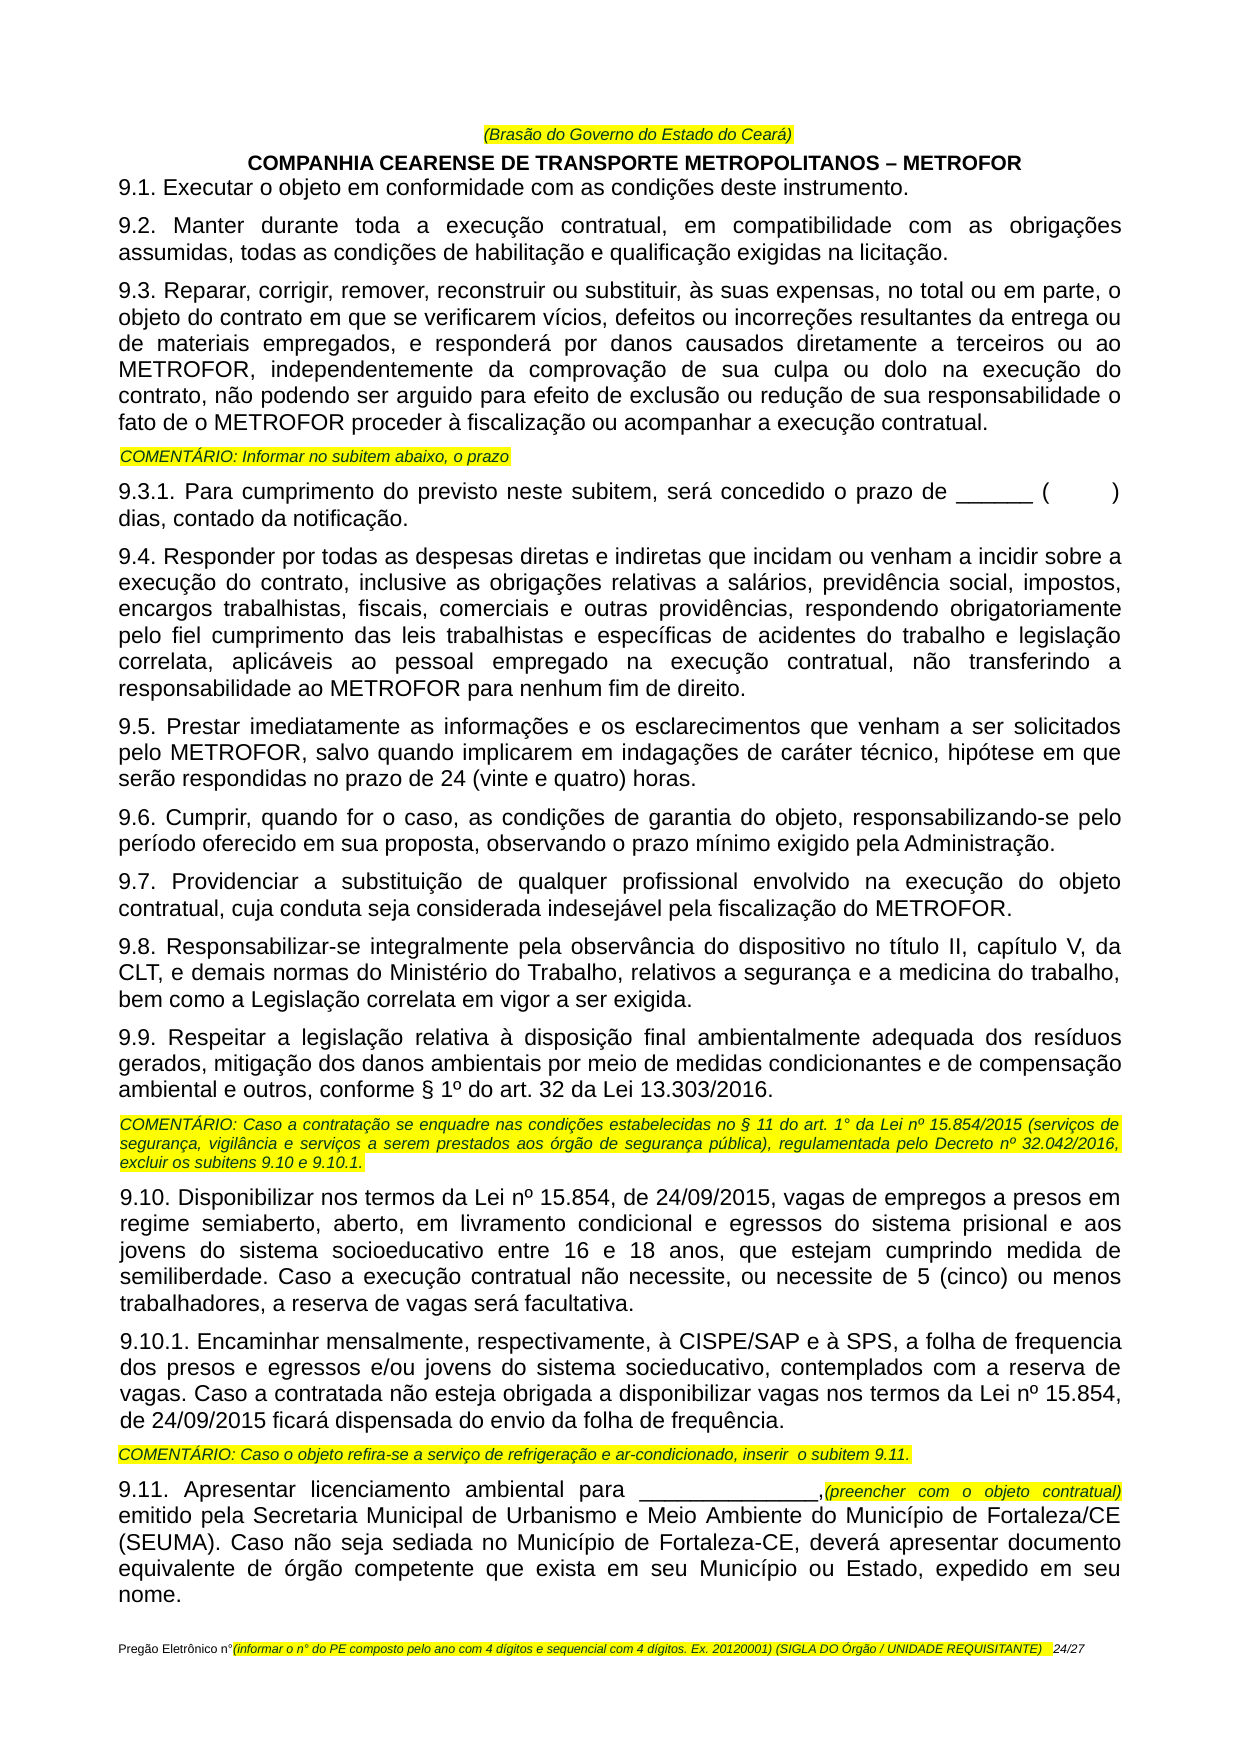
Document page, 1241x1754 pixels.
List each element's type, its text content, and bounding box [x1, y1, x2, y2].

text 9.5. Prestar imediatamente as informações e os esclarecimentos que venham a ser solicitados pelo METROFOR, salvo quando implicarem em indagações de caráter técnico, hipótese em que serão respondidas no prazo de 24 (vinte e quatro) horas. [118, 713, 1122, 792]
text 9.6. Cumprir, quando for o caso, as condições de garantia do objeto, responsabilizando-se pelo período oferecido em sua proposta, observando o prazo mínimo exigido pela Administração. [118, 804, 1122, 856]
text COMENTÁRIO: Caso o objeto refira-se a serviço de refrigeração e ar-condicionado, inserir o subitem 9.11. [118, 1445, 1120, 1464]
text 9.3.1. Para cumprimento do previsto neste subitem, será concedido o prazo de ______ ( ) dias, contado da notificação. [118, 478, 1122, 531]
text COMENTÁRIO: Informar no subitem abaixo, o prazo [120, 447, 1122, 466]
text 9.9. Respeitar a legislação relativa à disposição final ambientalmente adequada dos resíduos gerados, mitigação dos danos ambientais por meio de medidas condicionantes e de compensação ambiental e outros, conforme § 1º do art. 32 da Lei 13.303/2016. [118, 1024, 1122, 1103]
text COMENTÁRIO: Caso a contratação se enquadre nas condições estabelecidas no § 11 do art. 1° da Lei nº 15.854/2015 (serviços de segurança, vigilância e serviços a serem prestados aos órgão de segurança pública), regulamentada pelo Decreto nº 32.042/2016, excluir os subitens 9.10 e 9.10.1. [119, 1115, 1122, 1172]
text 9.1. Executar o objeto em conformidade com as condições deste instrumento. [118, 174, 1122, 201]
text 9.10. Disponibilizar nos termos da Lei nº 15.854, de 24/09/2015, vagas de empregos a presos em regime semiaberto, aberto, em livramento condicional e egressos do sistema prisional e aos jovens do sistema socioeducativo entre 16 e 18 anos, que estejam cumprindo medida de semiliberdade. Caso a execução contratual não necessite, ou necessite de 5 (cinco) ou menos trabalhadores, a reserva de vagas será facultativa. [119, 1184, 1122, 1316]
text 9.11. Apresentar licenciamento ambiental para ______________,(preencher com o objeto contratual) emitido pela Secretaria Municipal de Urbanismo e Meio Ambiente do Município de Fortaleza/CE (SEUMA). Caso não seja sediada no Município de Fortaleza-CE, deverá apresentar documento equivalente de órgão competente que exista em seu Município ou Estado, expedido em seu nome. [118, 1476, 1122, 1608]
text 9.8. Responsabilizar-se integralmente pela observância do dispositivo no título II, capítulo V, da CLT, e demais normas do Ministério do Trabalho, relativos a segurança e a medicina do trabalho, bem como a Legislação correlata em vigor a ser exigida. [118, 933, 1122, 1012]
text 9.7. Providenciar a substituição de qualquer profissional envolvido na execução do objeto contratual, cuja conduta seja considerada indesejável pela fiscalização do METROFOR. [118, 868, 1122, 921]
text 9.2. Manter durante toda a execução contratual, em compatibilidade com as obrigações assumidas, todas as condições de habilitação e qualificação exigidas na licitação. [118, 212, 1122, 265]
text 9.10.1. Encaminhar mensalmente, respectivamente, à CISPE/SAP e à SPS, a folha de frequencia dos presos e egressos e/ou jovens do sistema socieducativo, contemplados com a reserva de vagas. Caso a contratada não esteja obrigada a disponibilizar vagas nos termos da Lei nº 15.854, de 24/09/2015 ficará dispensada do envio da folha de frequência. [119, 1328, 1122, 1433]
text 9.4. Responder por todas as despesas diretas e indiretas que incidam ou venham a incidir sobre a execução do contrato, inclusive as obrigações relativas a salários, previdência social, impostos, encargos trabalhistas, fiscais, comerciais e outras providências, respondendo obrigatoriamente pelo fiel cumprimento das leis trabalhistas e específicas de acidentes do trabalho e legislação correlata, aplicáveis ao pessoal empregado na execução contratual, não transferindo a responsabilidade ao METROFOR para nenhum fim de direito. [118, 543, 1122, 701]
text 9.3. Reparar, corrigir, remover, reconstruir ou substituir, às suas expensas, no total ou em parte, o objeto do contrato em que se verificarem vícios, defeitos ou incorreções resultantes da entrega ou de materiais empregados, e responderá por danos causados diretamente a terceiros ou ao METROFOR, independentemente da comprovação de sua culpa ou dolo na execução do contrato, não podendo ser arguido para efeito de exclusão ou redução de sua responsabilidade o fato de o METROFOR proceder à fiscalização ou acompanhar a execução contratual. [118, 277, 1122, 435]
